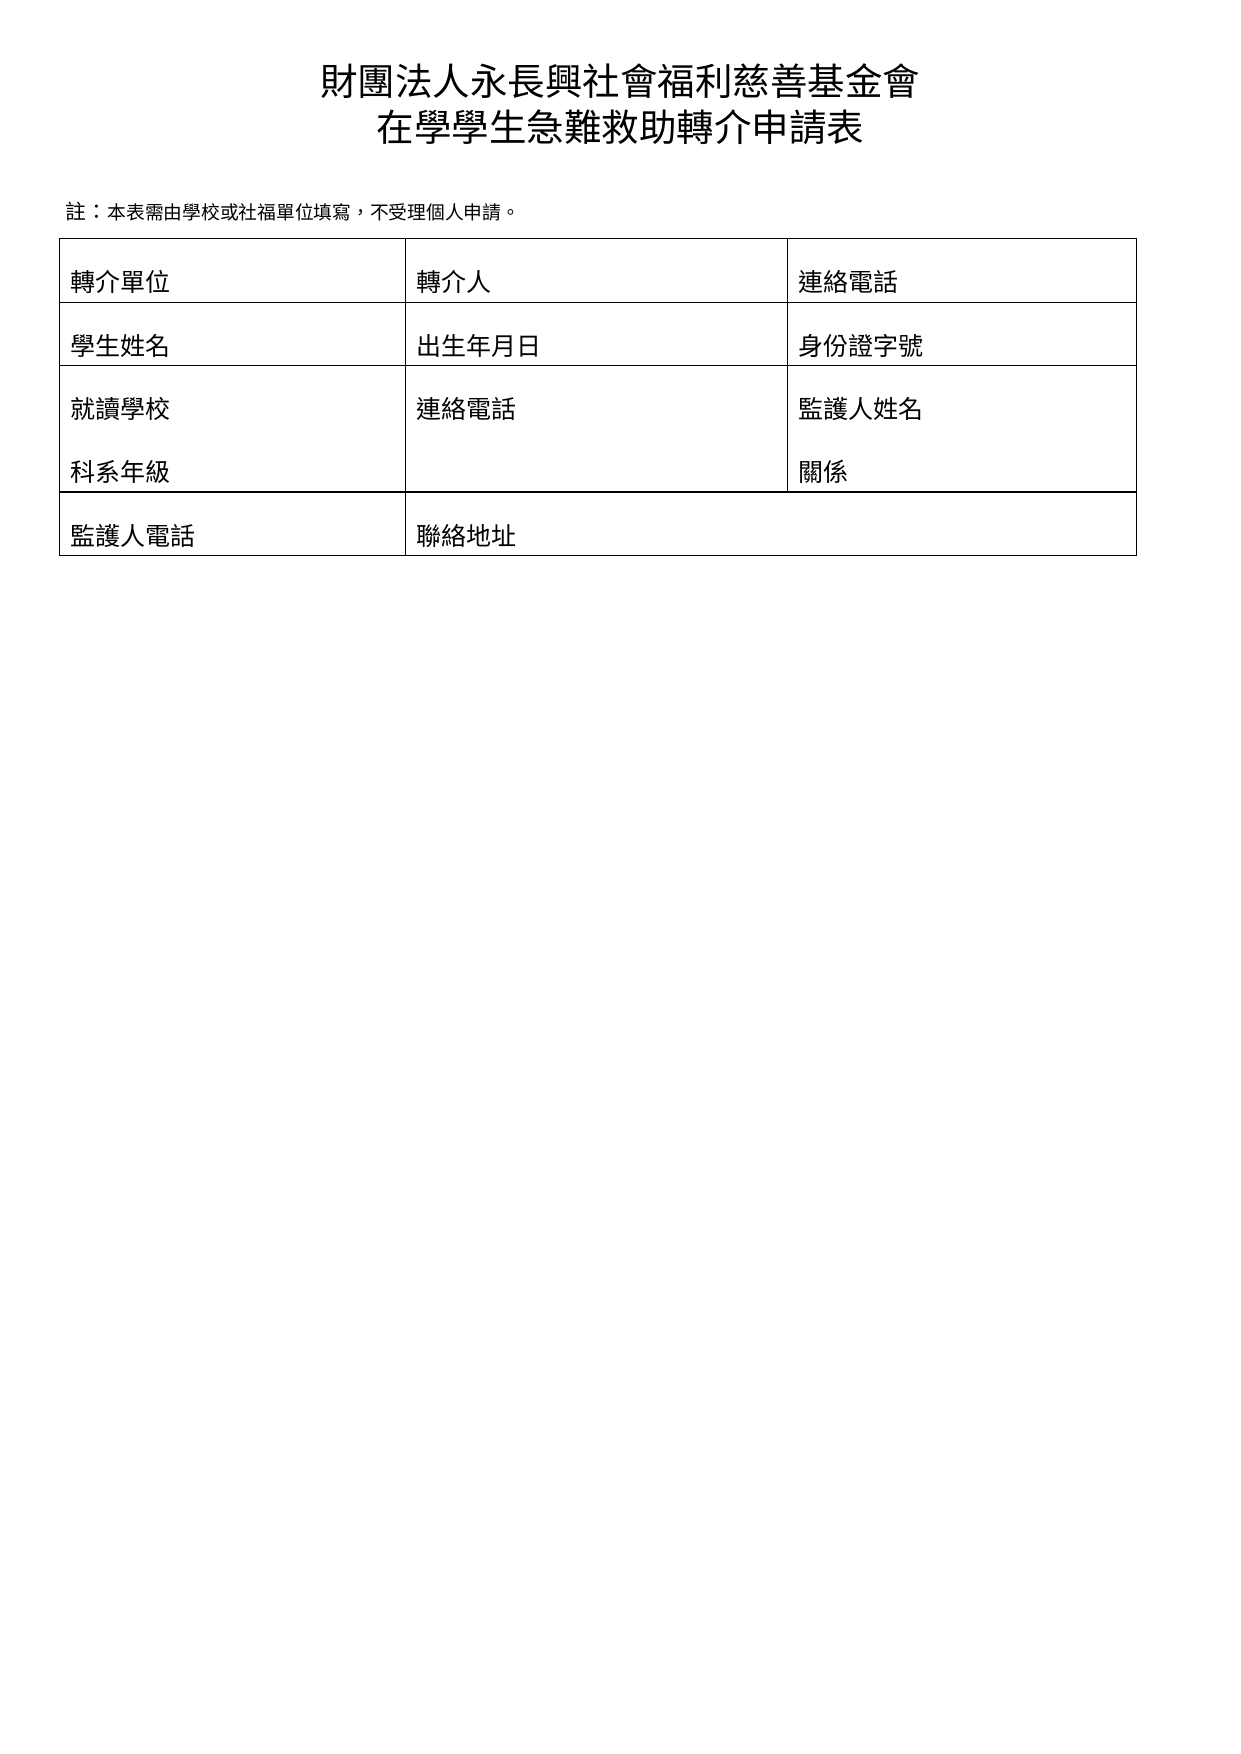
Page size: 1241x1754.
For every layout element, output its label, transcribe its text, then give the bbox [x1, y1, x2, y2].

table_cell 連絡電話 [406, 366, 562, 491]
table_header 轉介單位 [51, 188, 577, 232]
table_cell [968, 303, 1136, 365]
table_header [562, 239, 787, 302]
table_header 轉介人 [406, 239, 562, 302]
table_cell [968, 366, 1136, 491]
table_cell 聯絡地址 [406, 493, 562, 555]
table_cell [562, 366, 787, 491]
table_cell [562, 303, 787, 365]
table_cell 學生姓名 [60, 303, 219, 365]
table_cell 出生年月日 [406, 303, 562, 365]
table_header 轉介單位 [60, 239, 219, 302]
table_header [968, 239, 1136, 302]
table_header [219, 239, 405, 302]
table_cell [562, 493, 1136, 555]
table_header 連絡電話 [788, 239, 968, 302]
table_cell [219, 366, 405, 491]
table_cell [219, 303, 405, 365]
table_cell [219, 493, 405, 555]
table_cell 就讀學校 科系年級 [60, 366, 219, 491]
table_cell 監護人電話 [60, 493, 219, 555]
table_cell 身份證字號 [788, 303, 968, 365]
table_cell 監護人姓名 關係 [788, 366, 968, 491]
